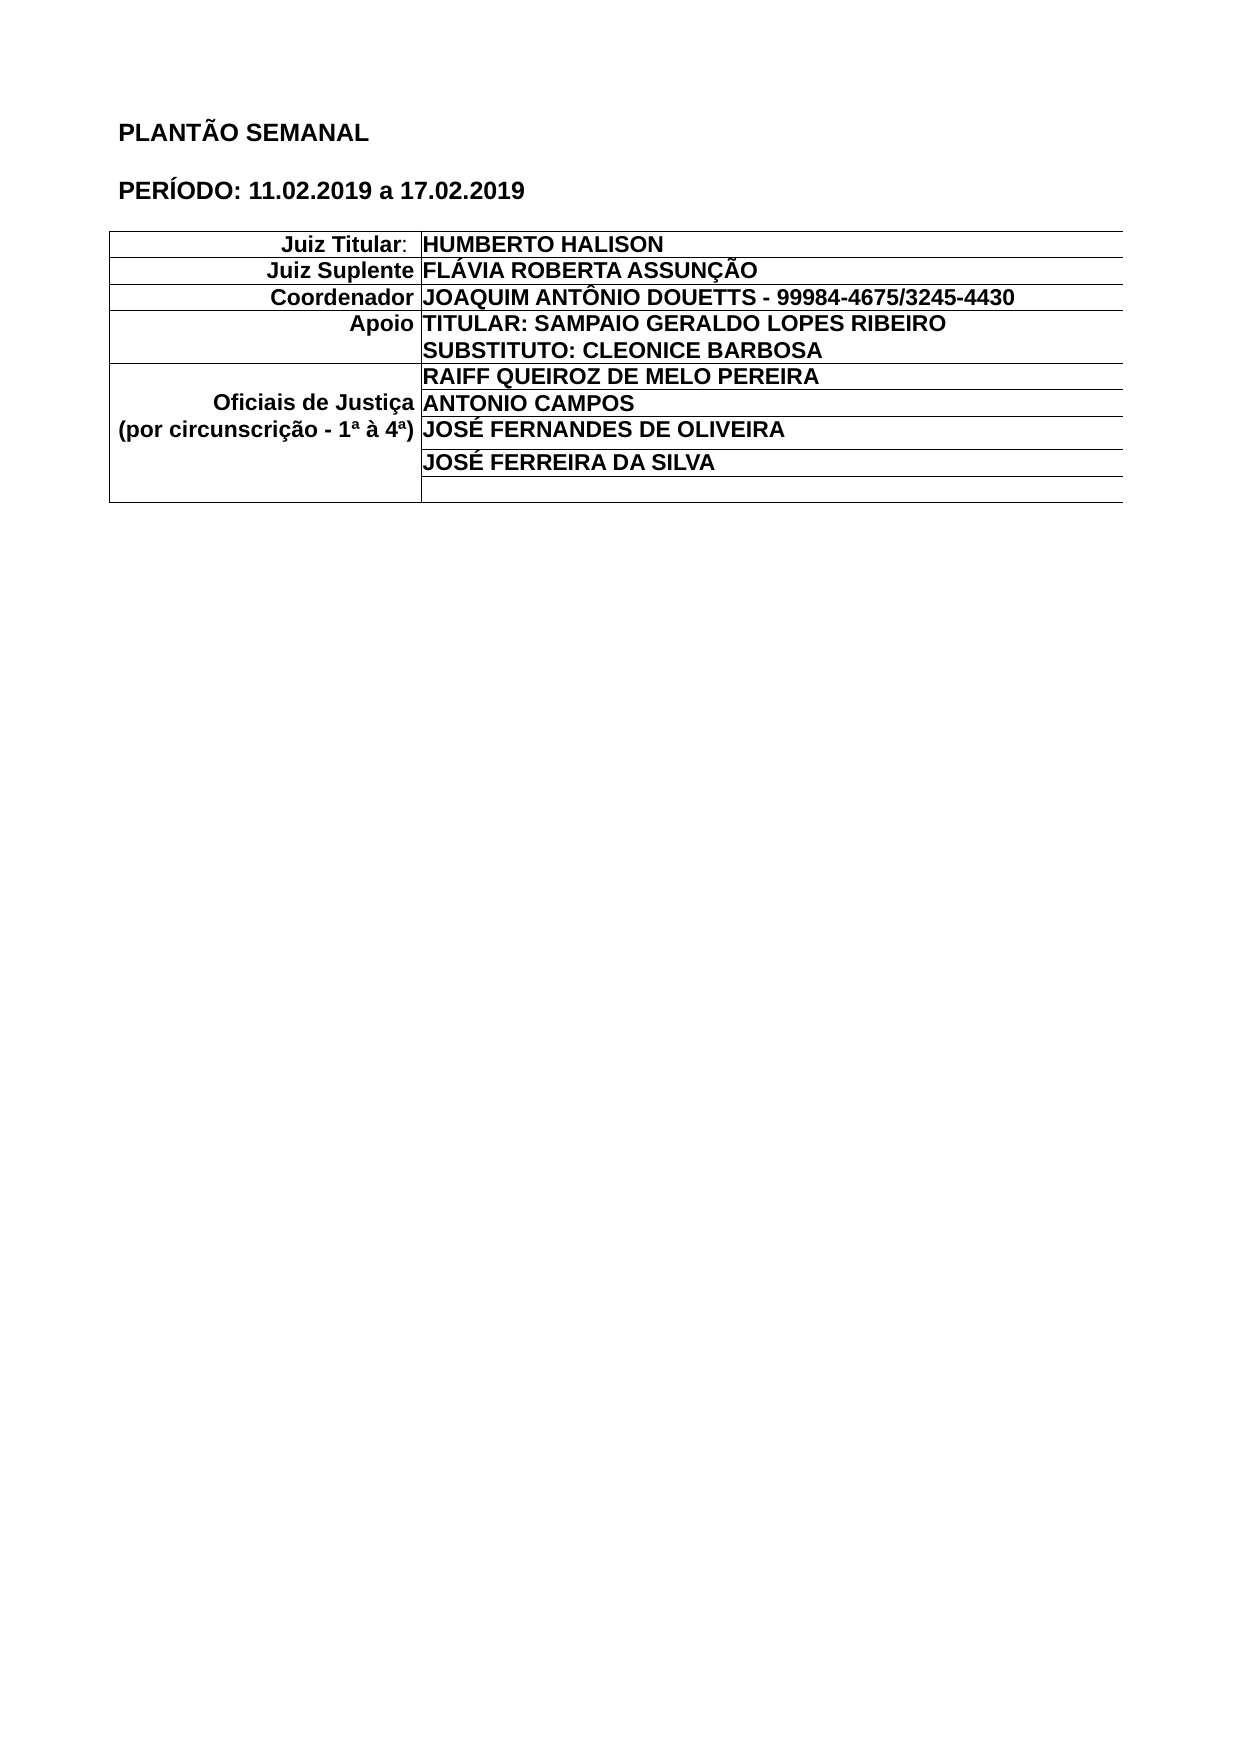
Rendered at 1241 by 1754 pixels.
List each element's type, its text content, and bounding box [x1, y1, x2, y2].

table_cell JOSÉ FERREIRA DA SILVA [422, 450, 1122, 476]
table_cell JOSÉ FERNANDES DE OLIVEIRA [422, 417, 1122, 449]
table_header Juiz Titular: [110, 232, 421, 257]
text PLANTÃO SEMANAL [118, 118, 1122, 147]
table_cell Juiz Suplente [110, 258, 421, 284]
table_cell JOAQUIM ANTÔNIO DOUETTS - 99984-4675/3245-4430 [422, 285, 1122, 310]
table_cell ANTONIO CAMPOS [422, 390, 1122, 416]
table_cell Coordenador [110, 285, 421, 310]
table_cell TITULAR: SAMPAIO GERALDO LOPES RIBEIRO SUBSTITUTO: CLEONICE BARBOSA [422, 311, 1122, 363]
table_cell [422, 477, 1122, 502]
table_cell Oficiais de Justiça (por circunscrição - 1ª à 4ª) [110, 364, 421, 502]
table_header HUMBERTO HALISON [422, 232, 1122, 257]
table_cell FLÁVIA ROBERTA ASSUNÇÃO [422, 258, 1122, 284]
table_cell RAIFF QUEIROZ DE MELO PEREIRA [422, 364, 1122, 389]
table_cell Apoio [110, 311, 421, 363]
text PERÍODO: 11.02.2019 a 17.02.2019 [118, 176, 1122, 204]
